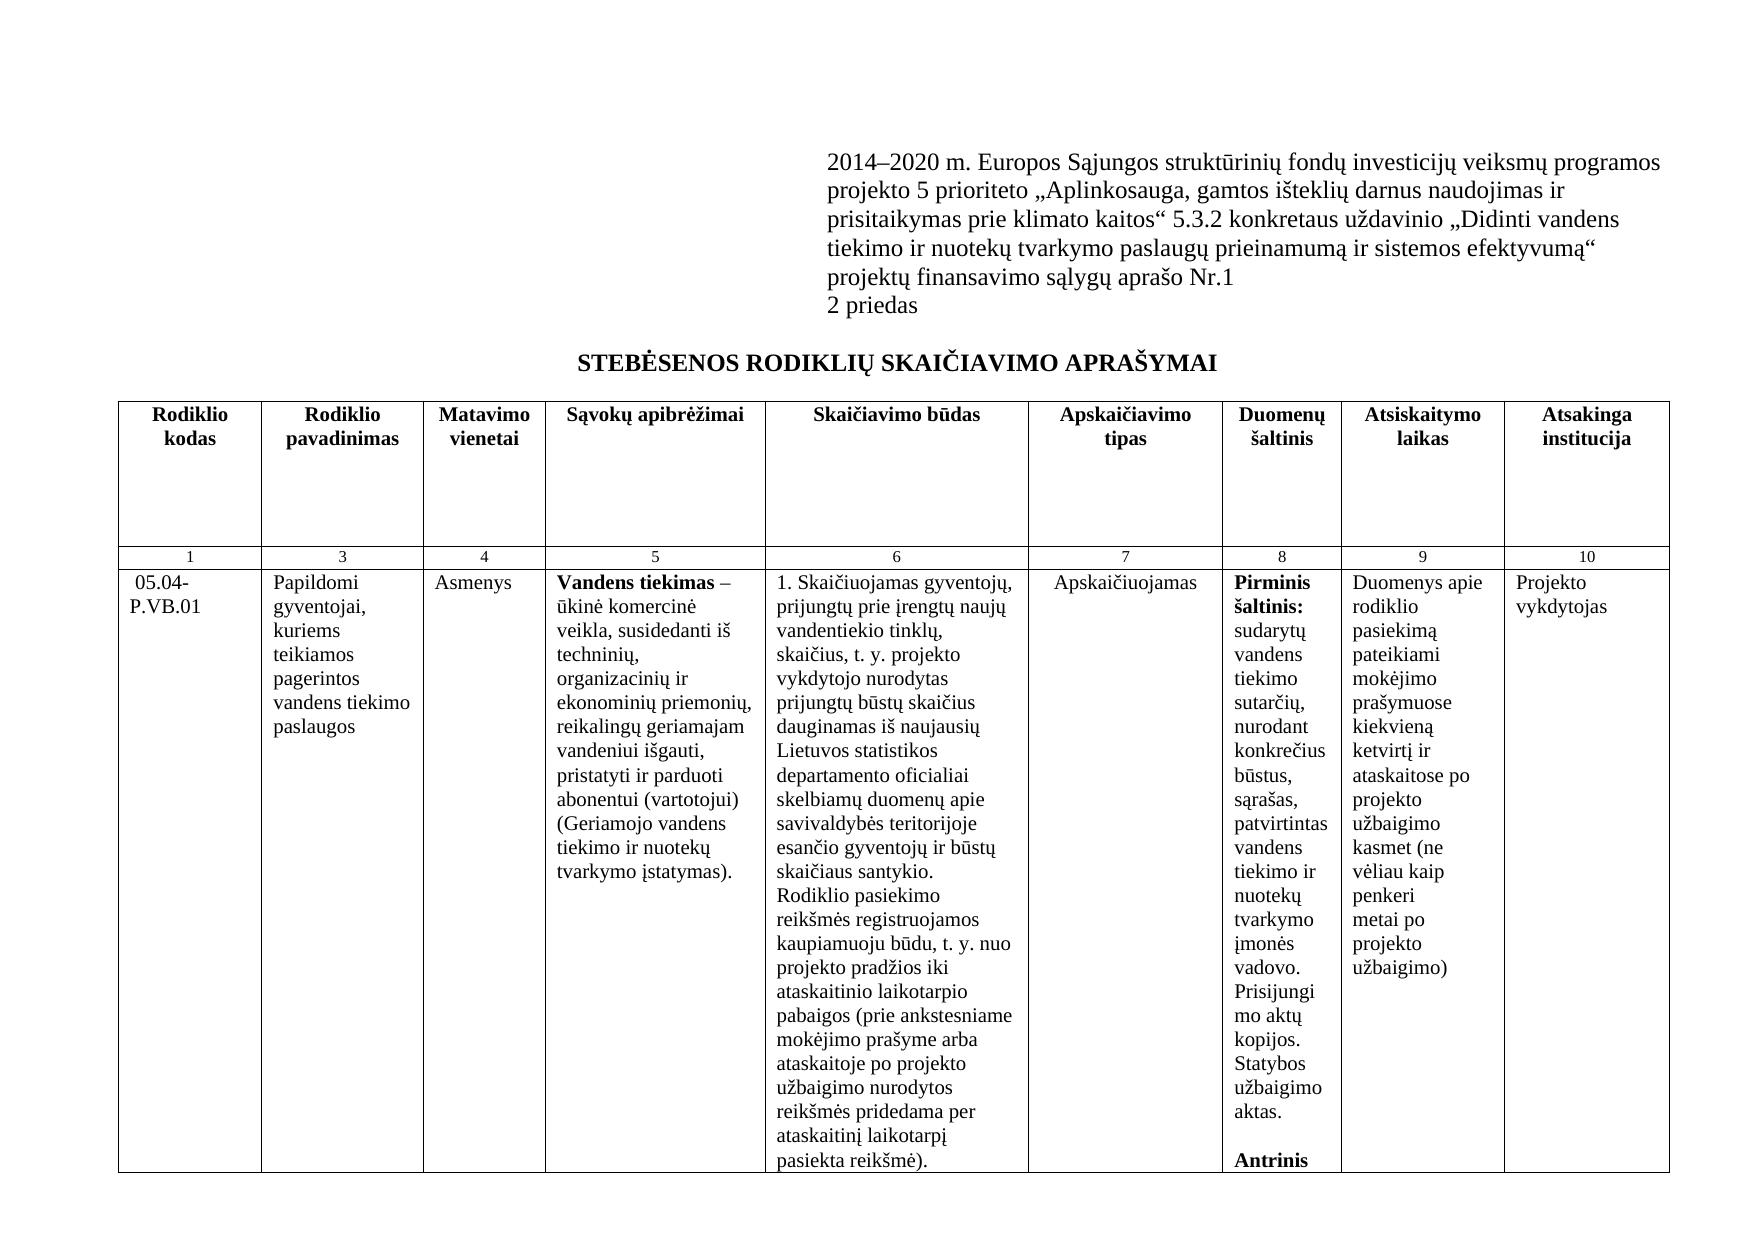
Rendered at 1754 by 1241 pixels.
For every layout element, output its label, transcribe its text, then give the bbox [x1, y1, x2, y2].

text prisitaikymas prie klimato kaitos“ 5.3.2 konkretaus uždavinio „Didinti vandens [827, 204, 1683, 233]
table_header Rodiklio pavadinimas [262, 402, 423, 546]
text projekto 5 prioriteto „Aplinkosauga, gamtos išteklių darnus naudojimas ir [827, 176, 1683, 204]
table_cell 8 [1223, 547, 1341, 569]
table_header Atsiskaitymo laikas [1342, 402, 1504, 546]
table_header Duomenų šaltinis [1223, 402, 1341, 546]
text tiekimo ir nuotekų tvarkymo paslaugų prieinamumą ir sistemos efektyvumą“ [827, 233, 1683, 262]
table_cell 4 [424, 547, 545, 569]
text 2014–2020 m. Europos Sąjungos struktūrinių fondų investicijų veiksmų programos [827, 147, 1683, 176]
table_header Rodiklio kodas [119, 402, 261, 546]
table_cell 5 [546, 547, 765, 569]
table_cell 6 [766, 547, 1028, 569]
table_cell 7 [1029, 547, 1222, 569]
table_cell Apskaičiuojamas [1029, 570, 1222, 1172]
table_header Sąvokų apibrėžimai [546, 402, 765, 546]
table_cell 3 [262, 547, 423, 569]
table_cell Asmenys [424, 570, 545, 1172]
table_header Skaičiavimo būdas [766, 402, 1028, 546]
table_header Apskaičiavimo tipas [1029, 402, 1222, 546]
table_cell Pirminis šaltinis: sudarytų vandens tiekimo sutarčių, nurodant konkrečius būstus, sąrašas, patvirtintas vandens tiekimo ir nuotekų tvarkymo įmonės vadovo. Prisijungimo aktų kopijos. Statybos užbaigimo aktas. Antrinis [1223, 570, 1341, 1172]
table_cell Papildomi gyventojai, kuriems teikiamos pagerintos vandens tiekimo paslaugos [262, 570, 423, 1172]
text projektų finansavimo sąlygų aprašo Nr.1 [827, 262, 1683, 291]
table_cell Duomenys apie rodiklio pasiekimą pateikiami mokėjimo prašymuose kiekvieną ketvirtį ir ataskaitose po projekto užbaigimo kasmet (ne vėliau kaip penkeri metai po projekto užbaigimo) [1342, 570, 1504, 1172]
table_cell 9 [1342, 547, 1504, 569]
table_header Atsakinga institucija [1505, 402, 1669, 546]
text STEBĖSENOS RODIKLIŲ SKAIČIAVIMO APRAŠYMAI [118, 348, 1683, 377]
table_cell Projekto vykdytojas [1505, 570, 1669, 1172]
text 2 priedas [827, 291, 1683, 320]
table_cell 10 [1505, 547, 1669, 569]
table_header Matavimo vienetai [424, 402, 545, 546]
table_cell 1 [119, 547, 261, 569]
table_cell 05.04-P.VB.01 [119, 570, 261, 1172]
table_cell Vandens tiekimas – ūkinė komercinė veikla, susidedanti iš techninių, organizacinių ir ekonominių priemonių, reikalingų geriamajam vandeniui išgauti, pristatyti ir parduoti abonentui (vartotojui) (Geriamojo vandens tiekimo ir nuotekų tvarkymo įstatymas). [546, 570, 765, 1172]
table_cell 1. Skaičiuojamas gyventojų, prijungtų prie įrengtų naujų vandentiekio tinklų, skaičius, t. y. projekto vykdytojo nurodytas prijungtų būstų skaičius dauginamas iš naujausių Lietuvos statistikos departamento oficialiai skelbiamų duomenų apie savivaldybės teritorijoje esančio gyventojų ir būstų skaičiaus santykio. Rodiklio pasiekimo reikšmės registruojamos kaupiamuoju būdu, t. y. nuo projekto pradžios iki ataskaitinio laikotarpio pabaigos (prie ankstesniame mokėjimo prašyme arba ataskaitoje po projekto užbaigimo nurodytos reikšmės pridedama per ataskaitinį laikotarpį pasiekta reikšmė). [766, 570, 1028, 1172]
